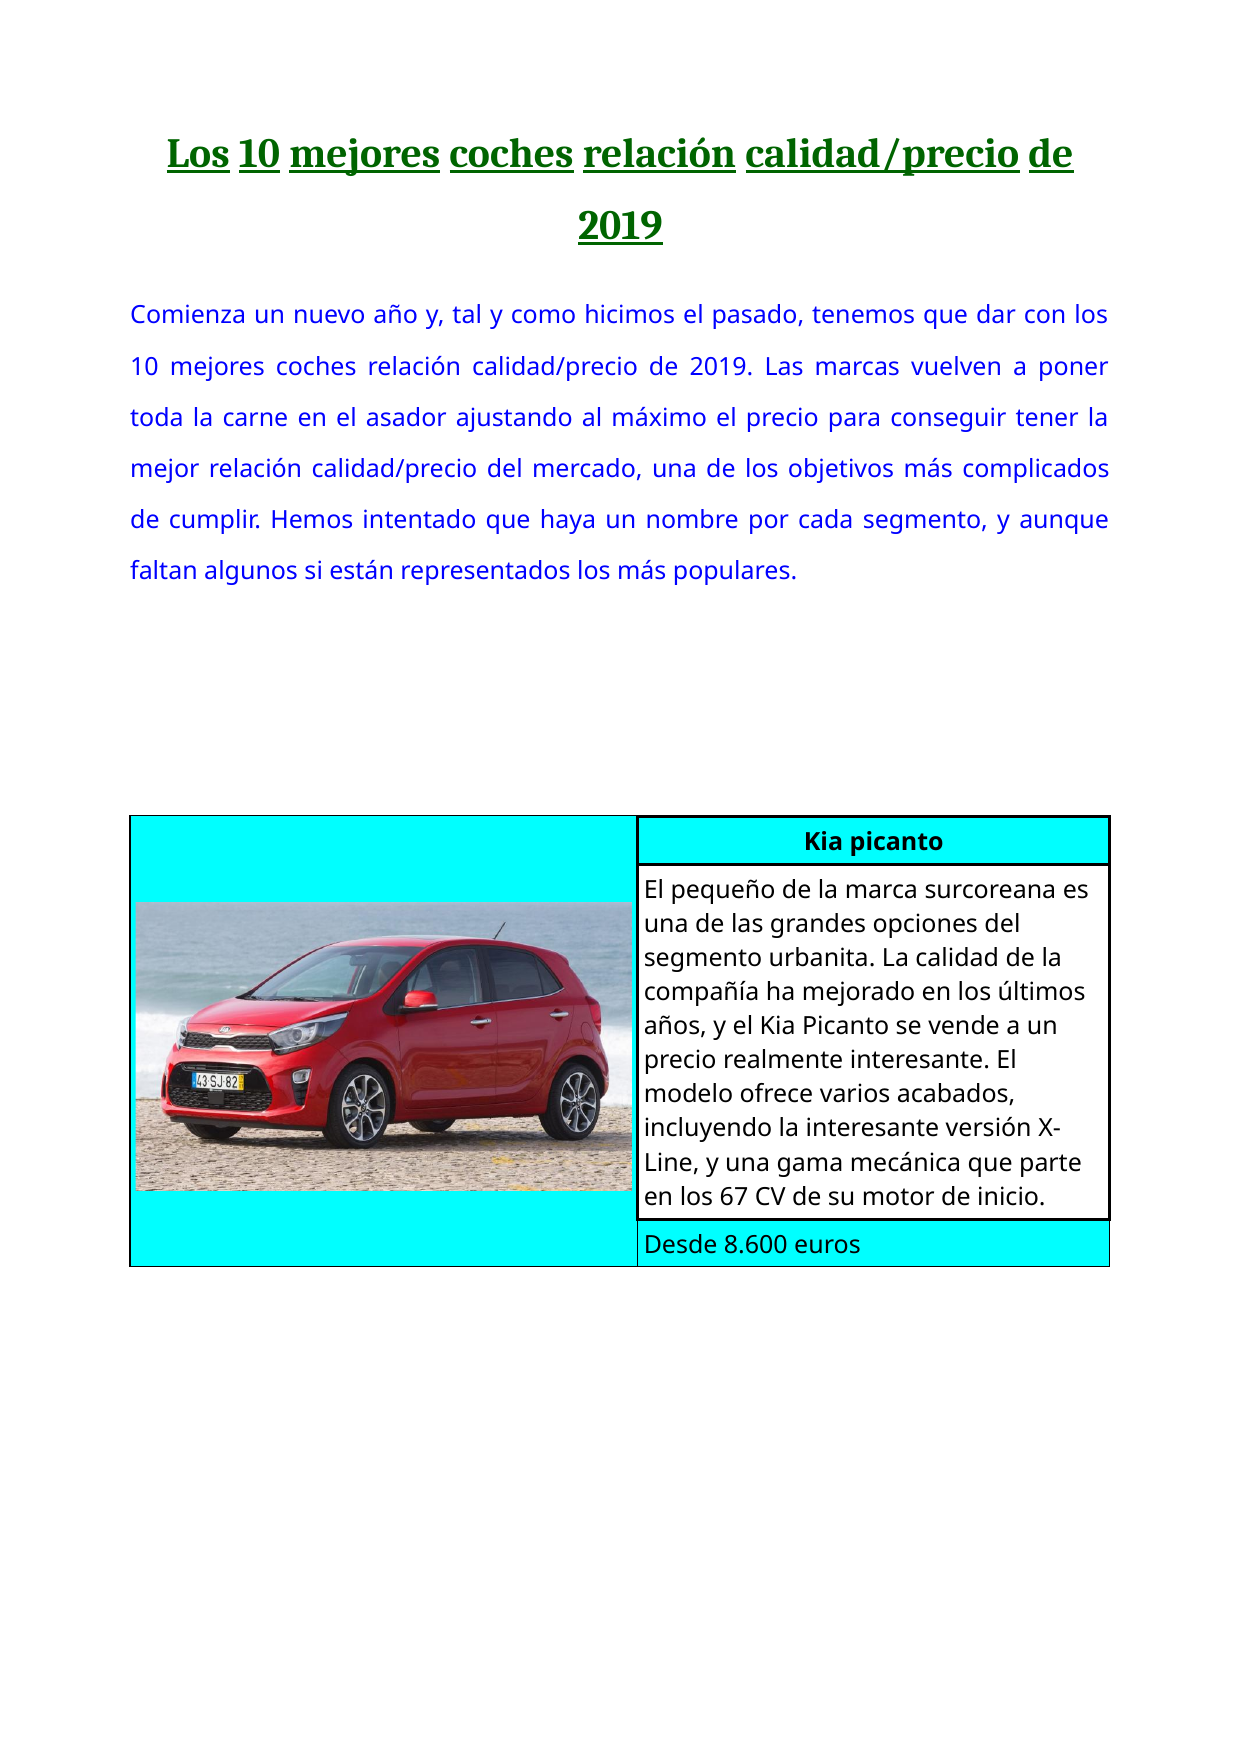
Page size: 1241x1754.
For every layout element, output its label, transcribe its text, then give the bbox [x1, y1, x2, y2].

table_cell El pequeño de la marca surcoreana es una de las grandes opciones del segmento urbanita. La calidad de la compañía ha mejorado en los últimos años, y el Kia Picanto se vende a un precio realmente interesante. El modelo ofrece varios acabados, incluyendo la interesante versión X-Line, y una gama mecánica que parte en los 67 CV de su motor de inicio. [639, 866, 1108, 1218]
table_cell Desde 8.600 euros [638, 1221, 1109, 1266]
text Comienza un nuevo año y, tal y como hicimos el pasado, tenemos que dar con los 10 mejores coches relación calidad/precio de 2019. Las marcas vuelven a poner toda la carne en el asador ajustando al máximo el precio para conseguir tener la mejor relación calidad/precio del mercado, una de los objetivos más complicados de cumplir. Hemos intentado que haya un nombre por cada segmento, y aunque faltan algunos si están representados los más populares. [130, 297, 1110, 586]
table_header [131, 816, 637, 1266]
picture [135, 902, 632, 1191]
text Los 10 mejores coches relación calidad/precio de 2019 [130, 130, 1110, 250]
table_header Kia picanto [639, 818, 1108, 863]
